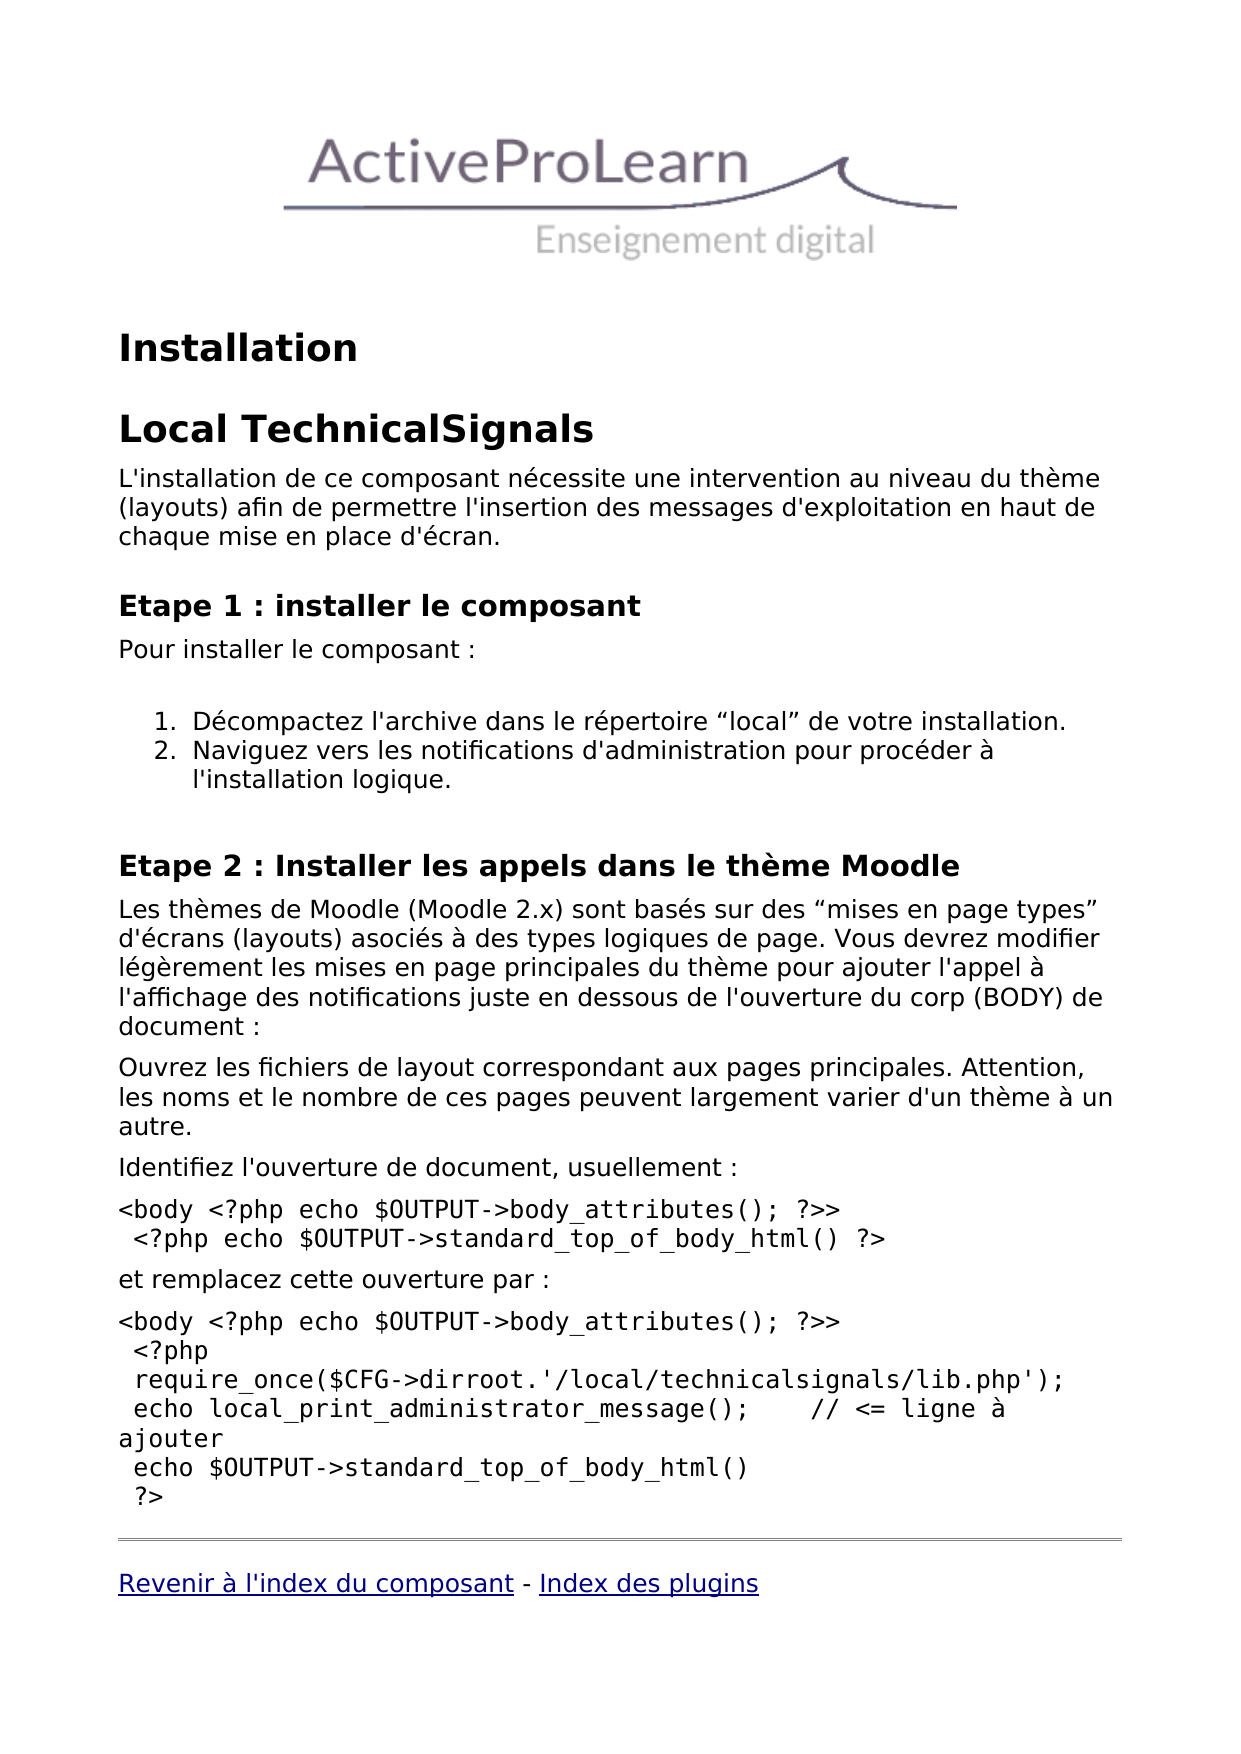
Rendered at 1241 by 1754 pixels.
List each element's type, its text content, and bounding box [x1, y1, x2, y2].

subtitle Installation [118, 327, 1122, 371]
text Les thèmes de Moodle (Moodle 2.x) sont basés sur des “mises en page types” d'écrans (layouts) asociés à des types logiques de page. Vous devrez modifier légèrement les mises en page principales du thème pour ajouter l'appel à l'affichage des notifications juste en dessous de l'ouverture du corp (BODY) de document : [118, 895, 1122, 1041]
text Pour installer le composant : [118, 636, 1122, 665]
subtitle Local TechnicalSignals [118, 408, 1122, 452]
text <body <?php echo $OUTPUT->body_attributes(); ?>> <?php echo $OUTPUT->standard_top_of_body_html() ?> [118, 1195, 1122, 1254]
list Décompactez l'archive dans le répertoire “local” de votre installation. [177, 707, 1122, 736]
text Revenir à l'index du composant - Index des plugins [118, 1569, 1122, 1598]
picture [283, 118, 957, 261]
text <body <?php echo $OUTPUT->body_attributes(); ?>> <?php require_once($CFG->dirroot.'/local/technicalsignals/lib.php'); echo local_print_administrator_message(); // <= ligne à ajouter echo $OUTPUT->standard_top_of_body_html() ?> [118, 1307, 1122, 1511]
subtitle Etape 1 : installer le composant [118, 589, 1122, 623]
text Ouvrez les fichiers de layout correspondant aux pages principales. Attention, les noms et le nombre de ces pages peuvent largement varier d'un thème à un autre. [118, 1054, 1122, 1141]
subtitle Etape 2 : Installer les appels dans le thème Moodle [118, 849, 1122, 883]
text et remplacez cette ouverture par : [118, 1265, 1122, 1294]
text Identifiez l'ouverture de document, usuellement : [118, 1154, 1122, 1183]
list Naviguez vers les notifications d'administration pour procéder à l'installation logique. [177, 736, 1122, 794]
text L'installation de ce composant nécessite une intervention au niveau du thème (layouts) afin de permettre l'insertion des messages d'exploitation en haut de chaque mise en place d'écran. [118, 464, 1122, 552]
